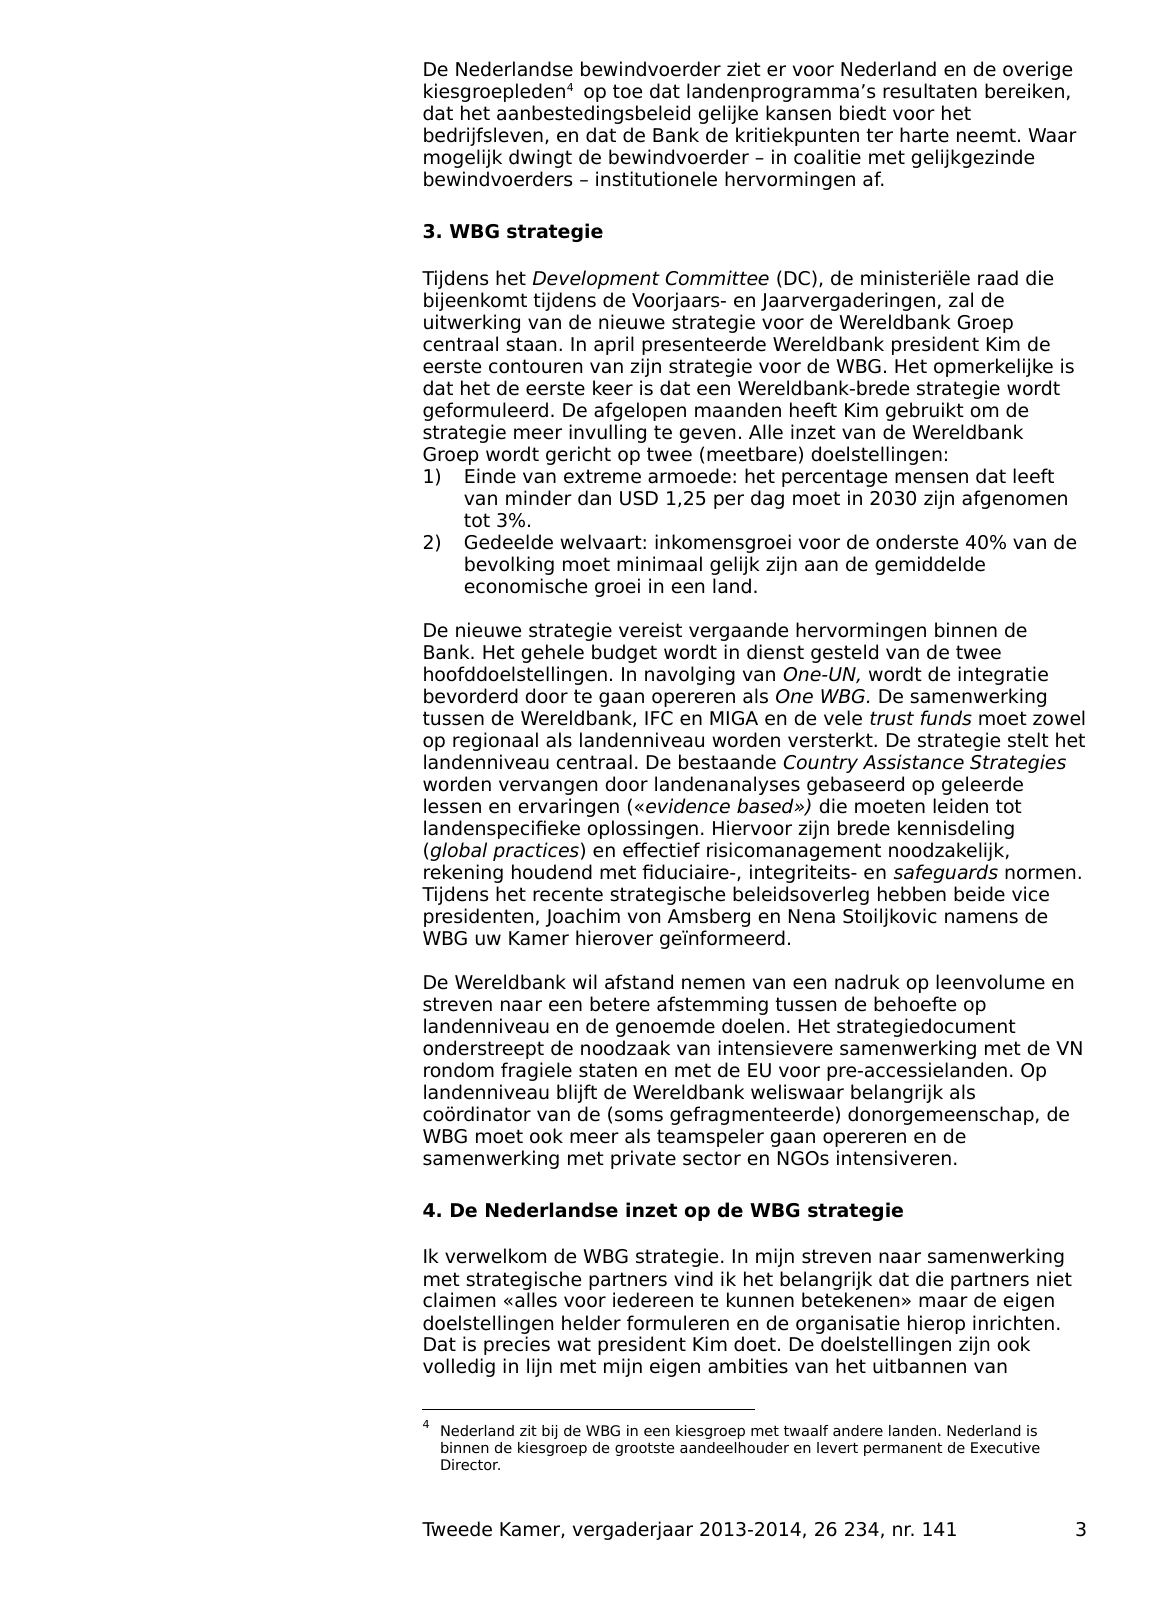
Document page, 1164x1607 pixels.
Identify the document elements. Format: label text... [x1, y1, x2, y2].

text Nederland zit bij de WBG in een kiesgroep met twaalf andere landen. Nederland is binnen de kiesgroep de grootste aandeelhouder en levert permanent de Executive Director. [422, 1418, 1087, 1474]
text De Nederlandse bewindvoerder ziet er voor Nederland en de overige kiesgroepleden op toe dat landenprogramma’s resultaten bereiken, dat het aanbestedingsbeleid gelijke kansen biedt voor het bedrijfsleven, en dat de Bank de kritiekpunten ter harte neemt. Waar mogelijk dwingt de bewindvoerder – in coalitie met gelijkgezinde bewindvoerders – institutionele hervormingen af. [422, 59, 1087, 191]
text 2) Gedeelde welvaart: inkomensgroei voor de onderste 40% van de bevolking moet minimaal gelijk zijn aan de gemiddelde economische groei in een land. [422, 532, 1087, 598]
text Ik verwelkom de WBG strategie. In mijn streven naar samenwerking met strategische partners vind ik het belangrijk dat die partners niet claimen «alles voor iedereen te kunnen betekenen» maar de eigen doelstellingen helder formuleren en de organisatie hierop inrichten. Dat is precies wat president Kim doet. De doelstellingen zijn ook volledig in lijn met mijn eigen ambities van het uitbannen van [422, 1246, 1087, 1378]
subtitle 3. WBG strategie [422, 221, 1087, 243]
text De Wereldbank wil afstand nemen van een nadruk op leenvolume en streven naar een betere afstemming tussen de behoefte op landenniveau en de genoemde doelen. Het strategiedocument onderstreept de noodzaak van intensievere samenwerking met de VN rondom fragiele staten en met de EU voor pre-accessielanden. Op landenniveau blijft de Wereldbank weliswaar belangrijk als coördinator van de (soms gefragmenteerde) donorgemeenschap, de WBG moet ook meer als teamspeler gaan opereren en de samenwerking met private sector en NGOs intensiveren. [422, 972, 1087, 1169]
subtitle 4. De Nederlandse inzet op de WBG strategie [422, 1199, 1087, 1221]
text 1) Einde van extreme armoede: het percentage mensen dat leeft van minder dan USD 1,25 per dag moet in 2030 zijn afgenomen tot 3%. [422, 466, 1087, 532]
text De nieuwe strategie vereist vergaande hervormingen binnen de Bank. Het gehele budget wordt in dienst gesteld van de twee hoofddoelstellingen. In navolging van One-UN, wordt de integratie bevorderd door te gaan opereren als One WBG. De samenwerking tussen de Wereldbank, IFC en MIGA en de vele trust funds moet zowel op regionaal als landenniveau worden versterkt. De strategie stelt het landenniveau centraal. De bestaande Country Assistance Strategies worden vervangen door landenanalyses gebaseerd op geleerde lessen en ervaringen («evidence based») die moeten leiden tot landenspecifieke oplossingen. Hiervoor zijn brede kennisdeling (global practices) en effectief risicomanagement noodzakelijk, rekening houdend met fiduciaire-, integriteits- en safeguards normen. Tijdens het recente strategische beleidsoverleg hebben beide vice presidenten, Joachim von Amsberg en Nena Stoiljkovic namens de WBG uw Kamer hierover geïnformeerd. [422, 620, 1087, 949]
text Tijdens het Development Committee (DC), de ministeriële raad die bijeenkomt tijdens de Voorjaars- en Jaarvergaderingen, zal de uitwerking van de nieuwe strategie voor de Wereldbank Groep centraal staan. In april presenteerde Wereldbank president Kim de eerste contouren van zijn strategie voor de WBG. Het opmerkelijke is dat het de eerste keer is dat een Wereldbank-brede strategie wordt geformuleerd. De afgelopen maanden heeft Kim gebruikt om de strategie meer invulling te geven. Alle inzet van de Wereldbank Groep wordt gericht op twee (meetbare) doelstellingen: [422, 268, 1087, 466]
